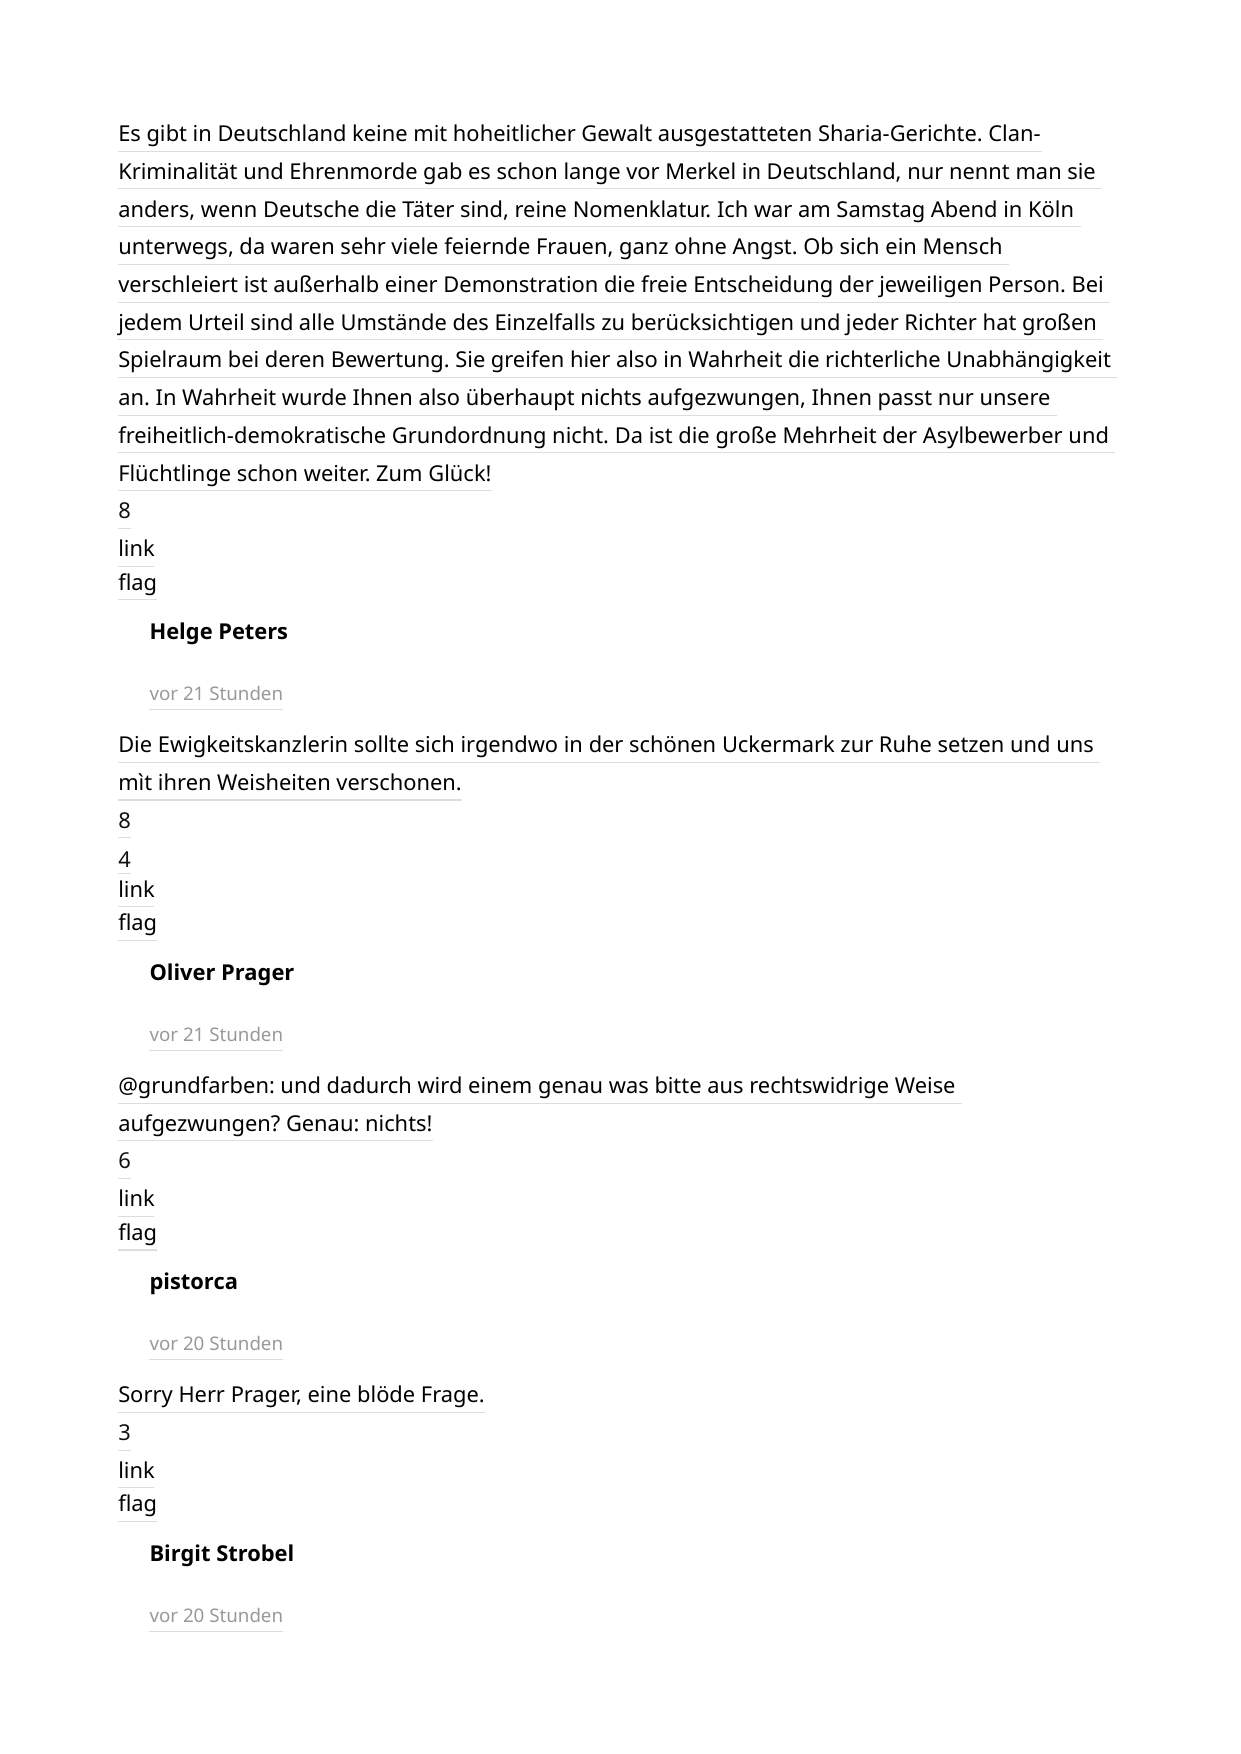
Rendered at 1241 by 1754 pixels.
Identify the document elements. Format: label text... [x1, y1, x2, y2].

text link [118, 1183, 1122, 1217]
text flag [118, 567, 1122, 600]
text vor 21 Stunden [149, 681, 1117, 710]
text 4 [118, 842, 1122, 874]
text Oliver Prager [149, 957, 1122, 987]
text 8 [118, 495, 1122, 529]
text vor 20 Stunden [149, 1602, 1117, 1632]
text link [118, 1455, 1122, 1488]
text vor 21 Stunden [149, 1021, 1117, 1051]
text Helge Peters [149, 616, 1122, 646]
text flag [118, 1488, 1122, 1522]
text Sorry Herr Prager, eine blöde Frage. [118, 1379, 1122, 1413]
text flag [118, 907, 1122, 941]
text 8 [118, 804, 1122, 838]
text link [118, 533, 1122, 567]
text flag [118, 1217, 1122, 1251]
text 3 [118, 1417, 1122, 1451]
text vor 20 Stunden [149, 1331, 1117, 1360]
text Die Ewigkeitskanzlerin sollte sich irgendwo in der schönen Uckermark zur Ruhe setzen und uns mìt ihren Weisheiten verschonen. [118, 729, 1122, 801]
text link [118, 874, 1122, 907]
text pistorca [149, 1266, 1122, 1296]
text Birgit Strobel [149, 1538, 1122, 1568]
text 6 [118, 1145, 1122, 1179]
text @grundfarben: und dadurch wird einem genau was bitte aus rechtswidrige Weise aufgezwungen? Genau: nichts! [118, 1070, 1122, 1141]
text Es gibt in Deutschland keine mit hoheitlicher Gewalt ausgestatteten Sharia-Gerichte. Clan-Kriminalität und Ehrenmorde gab es schon lange vor Merkel in Deutschland, nur nennt man sie anders, wenn Deutsche die Täter sind, reine Nomenklatur. Ich war am Samstag Abend in Köln unterwegs, da waren sehr viele feiernde Frauen, ganz ohne Angst. Ob sich ein Mensch verschleiert ist außerhalb einer Demonstration die freie Entscheidung der jeweiligen Person. Bei jedem Urteil sind alle Umstände des Einzelfalls zu berücksichtigen und jeder Richter hat großen Spielraum bei deren Bewertung. Sie greifen hier also in Wahrheit die richterliche Unabhängigkeit an. In Wahrheit wurde Ihnen also überhaupt nichts aufgezwungen, Ihnen passt nur unsere freiheitlich-demokratische Grundordnung nicht. Da ist die große Mehrheit der Asylbewerber und Flüchtlinge schon weiter. Zum Glück! [118, 118, 1122, 491]
